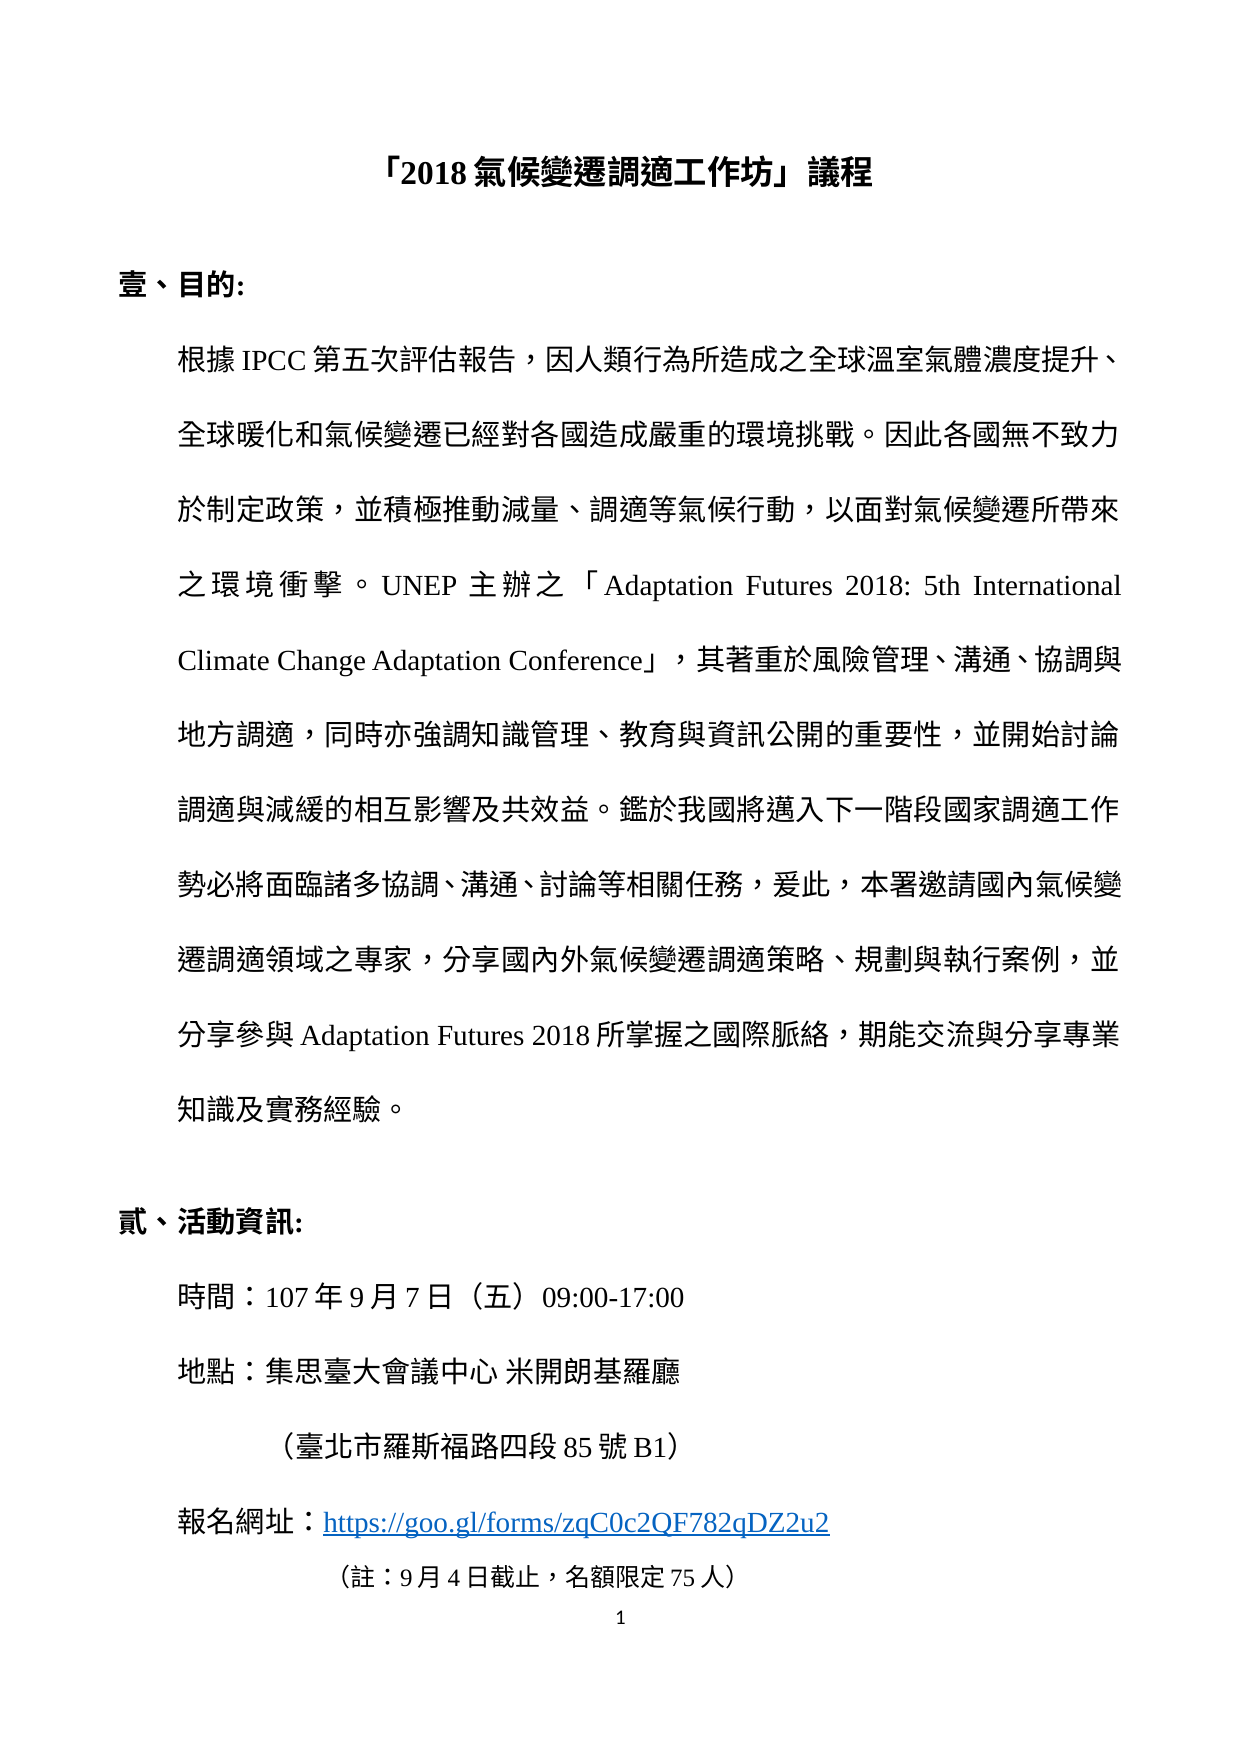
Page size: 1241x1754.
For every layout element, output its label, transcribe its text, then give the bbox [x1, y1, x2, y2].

list 活動資訊: [118, 1182, 1122, 1257]
list 目的: [118, 245, 1122, 320]
text 「2018氣候變遷調適工作坊」議程 [118, 132, 1122, 207]
text 時間：107年9月7日（五）09:00-17:00 [177, 1257, 1122, 1332]
text （註：9月4日截止，名額限定75人） [177, 1557, 1122, 1595]
text 地點：集思臺大會議中心 米開朗基羅廳 [177, 1332, 1122, 1407]
text 報名網址：https://goo.gl/forms/zqC0c2QF782qDZ2u2 [177, 1482, 1122, 1557]
text 根據IPCC第五次評估報告，因人類行為所造成之全球溫室氣體濃度提升、全球暖化和氣候變遷已經對各國造成嚴重的環境挑戰。因此各國無不致力於制定政策，並積極推動減量、調適等氣候行動，以面對氣候變遷所帶來之環境衝擊。UNEP主辦之「Adaptation Futures 2018: 5th International Climate Change Adaptation Conference」，其著重於風險管理、溝通、協調與地方調適，同時亦強調知識管理、教育與資訊公開的重要性，並開始討論調適與減緩的相互影響及共效益。鑑於我國將邁入下一階段國家調適工作，勢必將面臨諸多協調、溝通、討論等相關任務，爰此，本署邀請國內氣候變遷調適領域之專家，分享國內外氣候變遷調適策略、規劃與執行案例，並分享參與Adaptation Futures 2018所掌握之國際脈絡，期能交流與分享專業知識及實務經驗。 [177, 320, 1122, 1145]
text （臺北市羅斯福路四段85號B1） [177, 1407, 1122, 1482]
